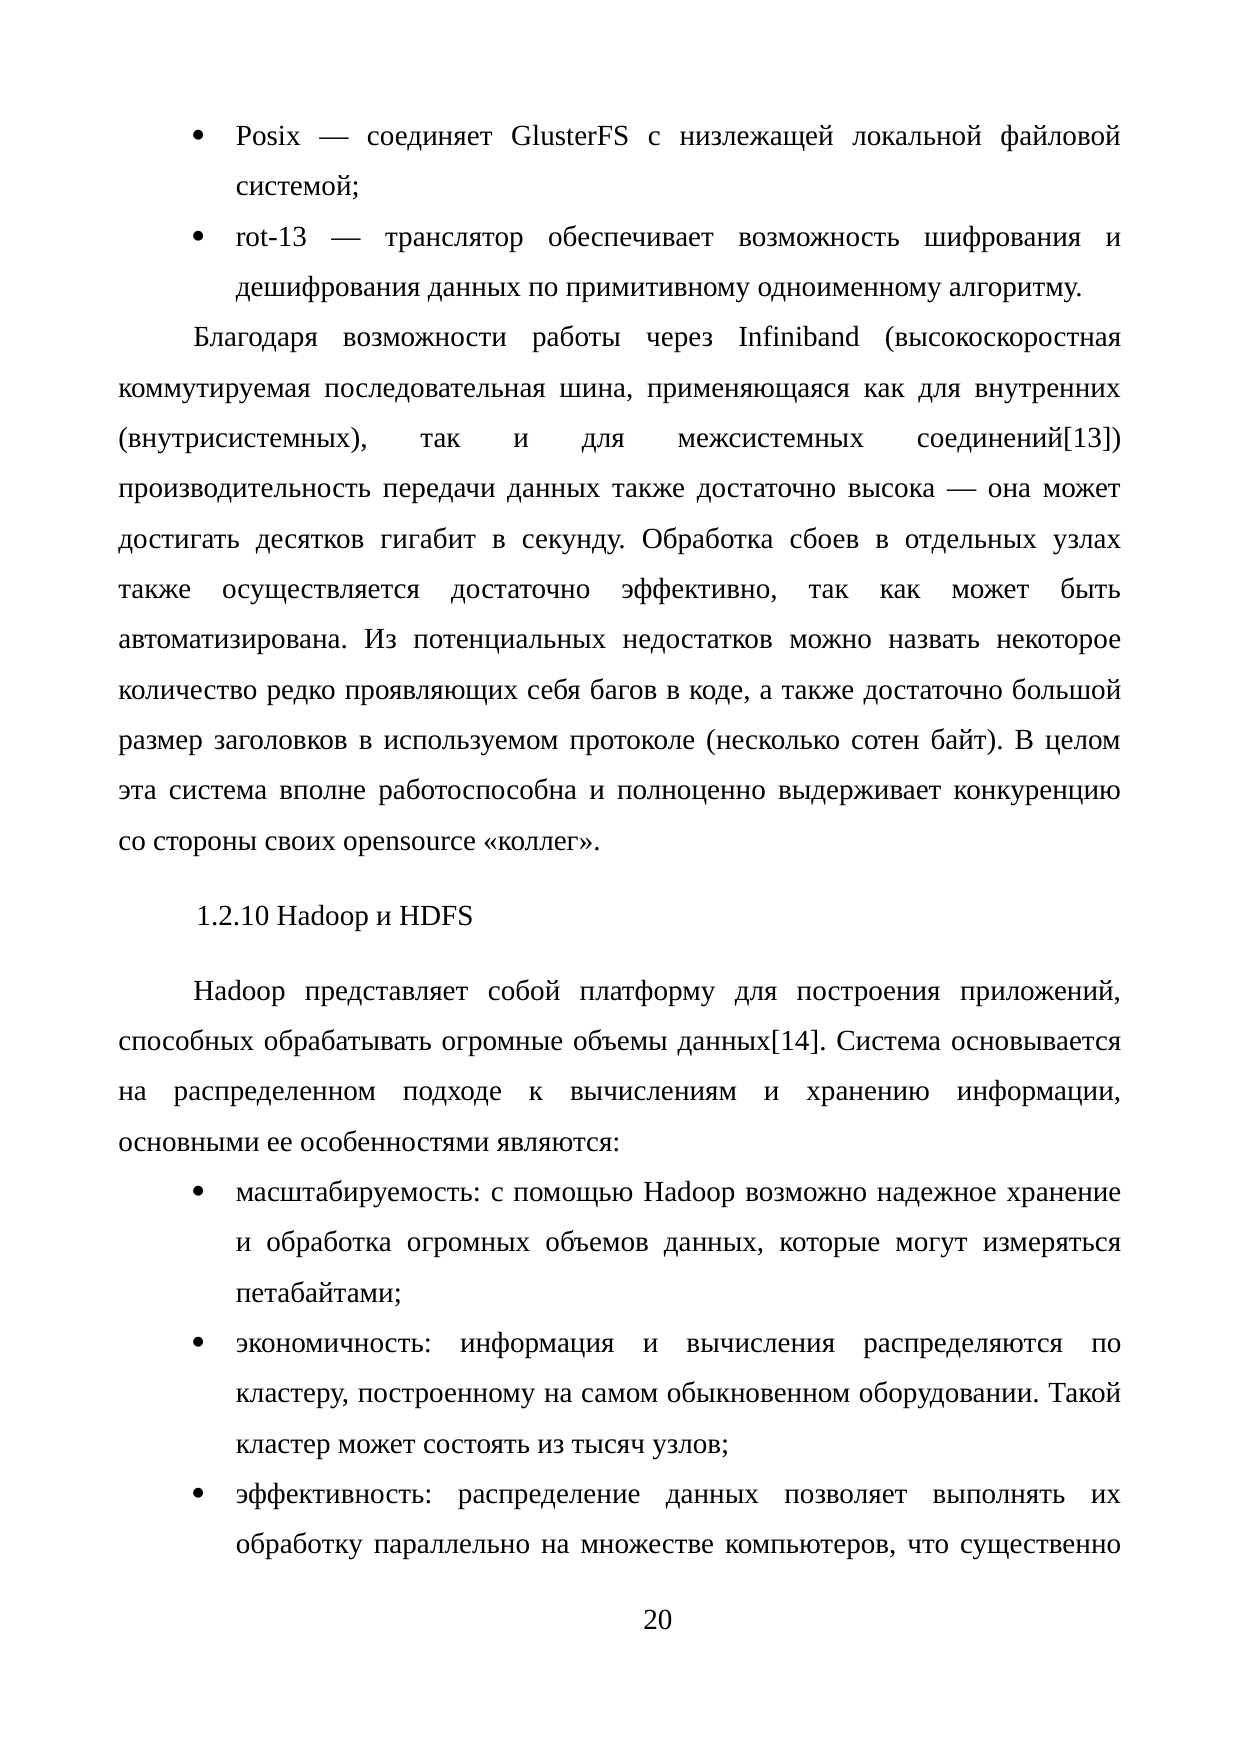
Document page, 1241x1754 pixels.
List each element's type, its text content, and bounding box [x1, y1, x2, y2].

list экономичность: информация и вычисления распределяются по кластеру, построенному на самом обыкновенном оборудовании. Такой кластер может состоять из тысяч узлов; [193, 1325, 1122, 1459]
text Hadoop представляет собой платформу для построения приложений, способных обрабатывать огромные объемы данных[14]. Система основывается на распределенном подходе к вычислениям и хранению информации, основными ее особенностями являются: [118, 973, 1122, 1157]
text Благодаря возможности работы через Infiniband (высокоскоростная коммутируемая последовательная шина, применяющаяся как для внутренних (внутрисистемных), так и для межсистемных соединений[13]) производительность передачи данных также достаточно высока — она может достигать десятков гигабит в секунду. Обработка сбоев в отдельных узлах также осуществляется достаточно эффективно, так как может быть автоматизирована. Из потенциальных недостатков можно назвать некоторое количество редко проявляющих себя багов в коде, а также достаточно большой размер заголовков в используемом протоколе (несколько сотен байт). В целом эта система вполне работоспособна и полноценно выдерживает конкуренцию со стороны своих opensource «коллег». [118, 319, 1122, 856]
list rot-13 — транслятор обеспечивает возможность шифрования и дешифрования данных по примитивному одноименному алгоритму. [193, 219, 1122, 303]
subtitle Hadoop и HDFS [189, 898, 1122, 931]
list эффективность: распределение данных позволяет выполнять их обработку параллельно на множестве компьютеров, что существенно [193, 1476, 1122, 1560]
list масштабируемость: с помощью Hadoop возможно надежное хранение и обработка огромных объемов данных, которые могут измеряться петабайтами; [193, 1174, 1122, 1308]
list Posix — соединяет GlusterFS с низлежащей локальной файловой системой; [193, 118, 1122, 202]
